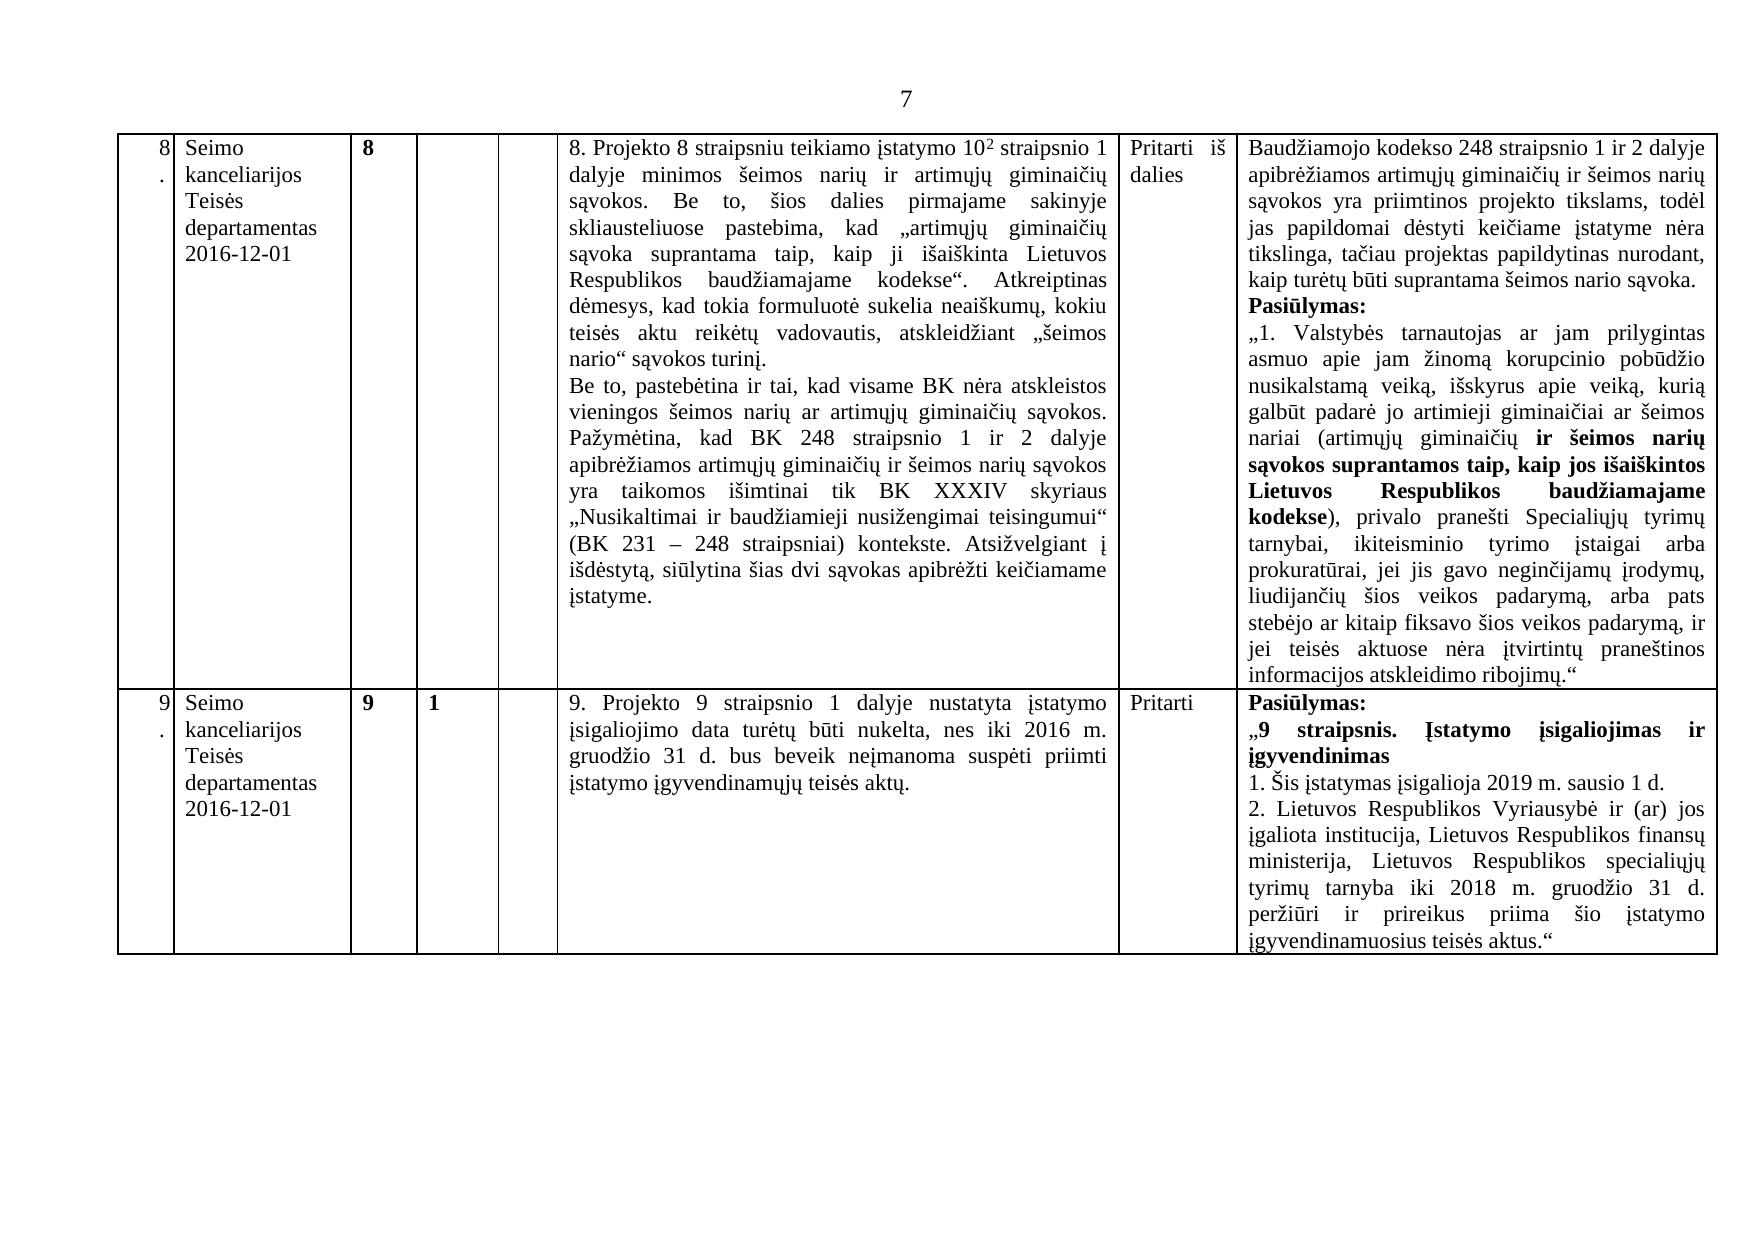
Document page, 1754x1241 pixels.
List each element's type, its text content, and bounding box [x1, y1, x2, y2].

table_cell Pasiūlymas: „9 straipsnis. Įstatymo įsigaliojimas ir įgyvendinimas 1. Šis įstatymas įsigalioja 2019 m. sausio 1 d. 2. Lietuvos Respublikos Vyriausybė ir (ar) jos įgaliota institucija, Lietuvos Respublikos finansų ministerija, Lietuvos Respublikos specialiųjų tyrimų tarnyba iki 2018 m. gruodžio 31 d. peržiūri ir prireikus priima šio įstatymo įgyvendinamuosius teisės aktus.“ [1238, 690, 1716, 953]
table_cell 1 [418, 690, 498, 953]
table_cell 9. Projekto 9 straipsnio 1 dalyje nustatyta įstatymo įsigaliojimo data turėtų būti nukelta, nes iki 2016 m. gruodžio 31 d. bus beveik neįmanoma suspėti priimti įstatymo įgyvendinamųjų teisės aktų. [558, 690, 1118, 953]
table_cell 8 [352, 135, 416, 688]
table_cell 8. Projekto 8 straipsniu teikiamo įstatymo 102 straipsnio 1 dalyje minimos šeimos narių ir artimųjų giminaičių sąvokos. Be to, šios dalies pirmajame sakinyje skliausteliuose pastebima, kad „artimųjų giminaičių sąvoka suprantama taip, kaip ji išaiškinta Lietuvos Respublikos baudžiamajame kodekse“. Atkreiptinas dėmesys, kad tokia formuluotė sukelia neaiškumų, kokiu teisės aktu reikėtų vadovautis, atskleidžiant „šeimos nario“ sąvokos turinį. Be to, pastebėtina ir tai, kad visame BK nėra atskleistos vieningos šeimos narių ar artimųjų giminaičių sąvokos. Pažymėtina, kad BK 248 straipsnio 1 ir 2 dalyje apibrėžiamos artimųjų giminaičių ir šeimos narių sąvokos yra taikomos išimtinai tik BK XXXIV skyriaus „Nusikaltimai ir baudžiamieji nusižengimai teisingumui“ (BK 231 – 248 straipsniai) kontekste. Atsižvelgiant į išdėstytą, siūlytina šias dvi sąvokas apibrėžti keičiamame įstatyme. [558, 135, 1118, 688]
table_cell 9 [352, 690, 416, 953]
table_cell [499, 135, 557, 688]
table_cell Seimo kanceliarijos Teisės departamentas 2016-12-01 [175, 690, 350, 953]
table_cell Seimo kanceliarijos Teisės departamentas 2016-12-01 [175, 135, 350, 688]
table_cell [499, 690, 557, 953]
table_cell [119, 690, 173, 953]
table_cell [418, 135, 498, 688]
table_cell Pritarti iš dalies [1120, 135, 1236, 688]
table_cell [119, 135, 173, 688]
table_cell Baudžiamojo kodekso 248 straipsnio 1 ir 2 dalyje apibrėžiamos artimųjų giminaičių ir šeimos narių sąvokos yra priimtinos projekto tikslams, todėl jas papildomai dėstyti keičiame įstatyme nėra tikslinga, tačiau projektas papildytinas nurodant, kaip turėtų būti suprantama šeimos nario sąvoka. Pasiūlymas: „1. Valstybės tarnautojas ar jam prilygintas asmuo apie jam žinomą korupcinio pobūdžio nusikalstamą veiką, išskyrus apie veiką, kurią galbūt padarė jo artimieji giminaičiai ar šeimos nariai (artimųjų giminaičių ir šeimos narių sąvokos suprantamos taip, kaip jos išaiškintos Lietuvos Respublikos baudžiamajame kodekse), privalo pranešti Specialiųjų tyrimų tarnybai, ikiteisminio tyrimo įstaigai arba prokuratūrai, jei jis gavo neginčijamų įrodymų, liudijančių šios veikos padarymą, arba pats stebėjo ar kitaip fiksavo šios veikos padarymą, ir jei teisės aktuose nėra įtvirtintų praneštinos informacijos atskleidimo ribojimų.“ [1238, 135, 1716, 688]
table_cell Pritarti [1120, 690, 1236, 953]
